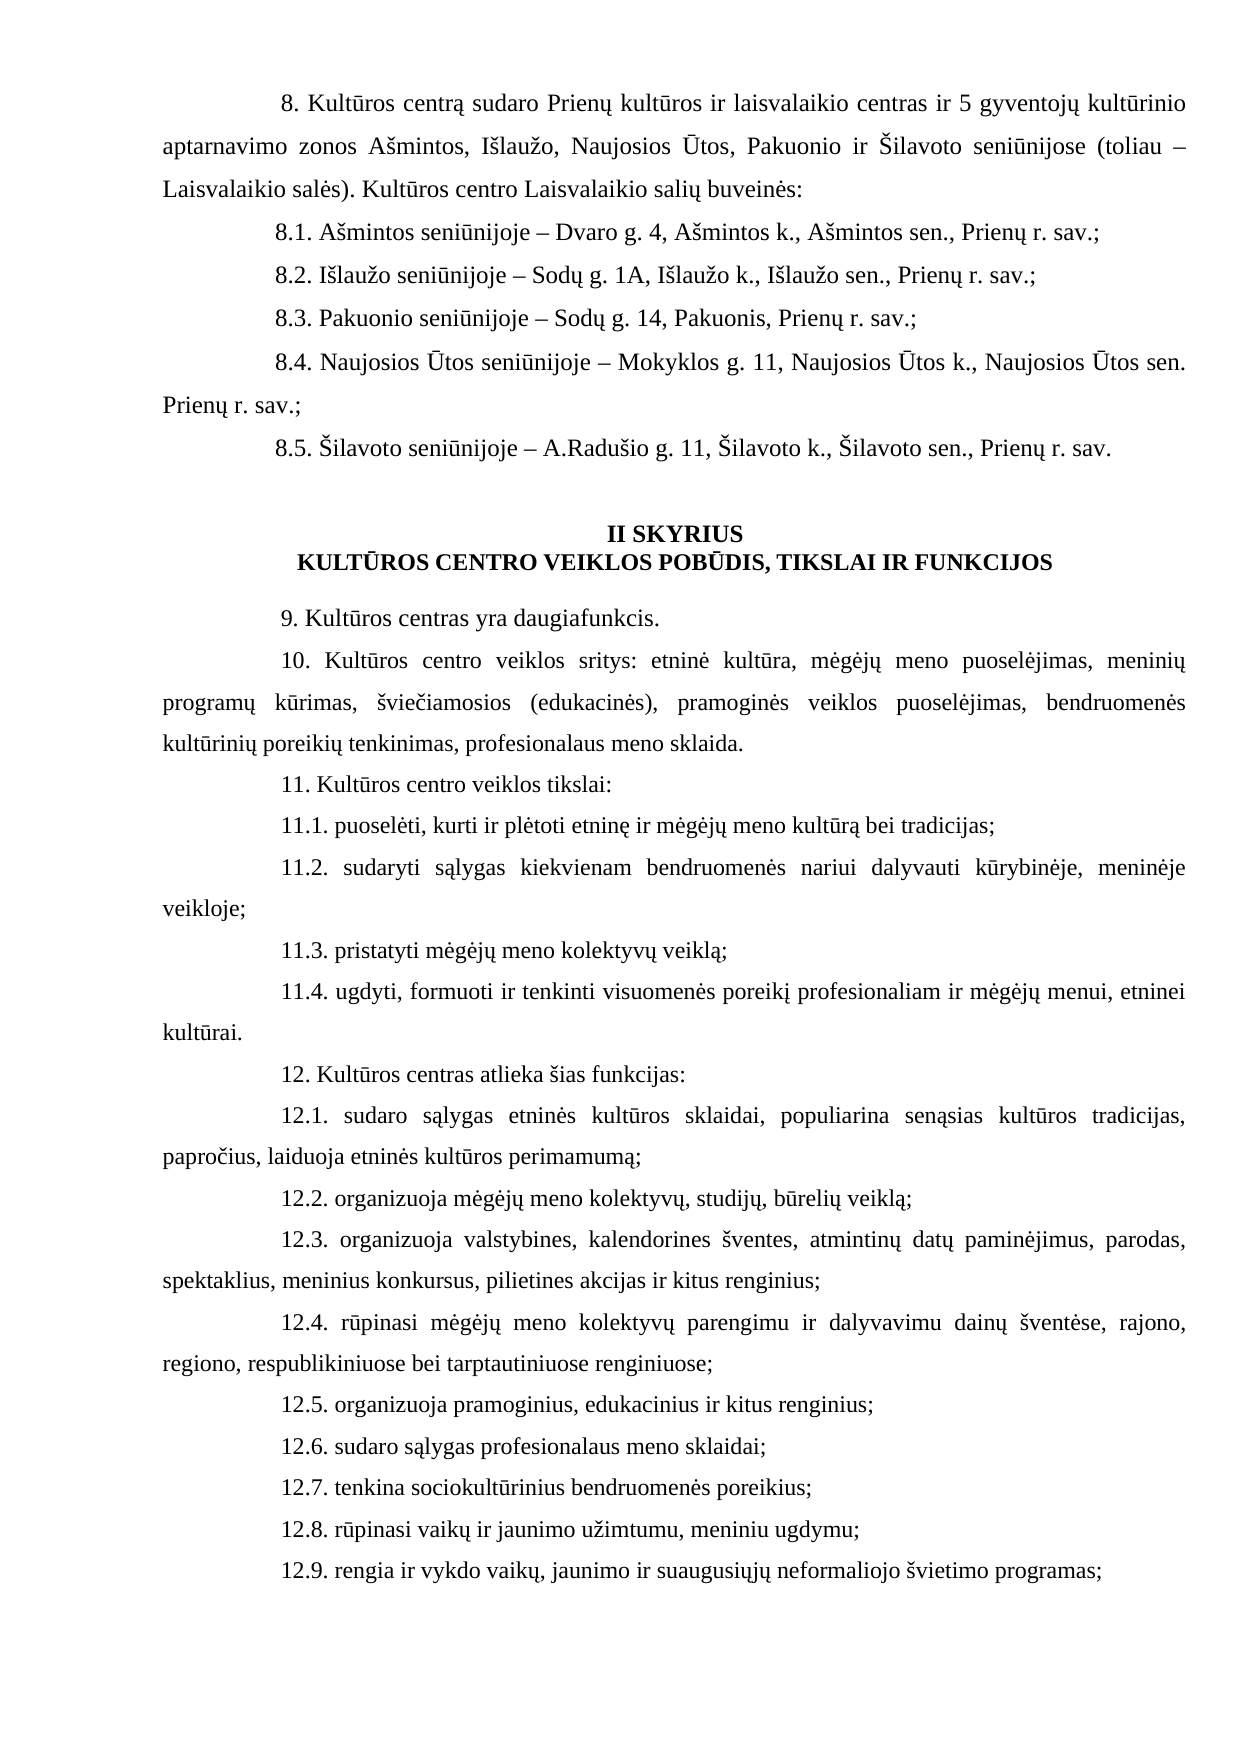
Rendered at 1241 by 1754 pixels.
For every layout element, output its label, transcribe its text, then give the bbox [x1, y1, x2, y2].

text 12.2. organizuoja mėgėjų meno kolektyvų, studijų, būrelių veiklą; [162, 1184, 1187, 1211]
text 8.5. Šilavoto seniūnijoje – A.Radušio g. 11, Šilavoto k., Šilavoto sen., Prienų r. sav. [162, 433, 1187, 462]
text 12. Kultūros centras atlieka šias funkcijas: [162, 1060, 1187, 1087]
text 11.2. sudaryti sąlygas kiekvienam bendruomenės nariui dalyvauti kūrybinėje, meninėje veikloje; [162, 853, 1187, 922]
text 11.1. puoselėti, kurti ir plėtoti etninę ir mėgėjų meno kultūrą bei tradicijas; [162, 812, 1187, 839]
text 12.3. organizuoja valstybines, kalendorines šventes, atmintinų datų paminėjimus, parodas, spektaklius, meninius konkursus, pilietines akcijas ir kitus renginius; [162, 1225, 1187, 1294]
text 12.1. sudaro sąlygas etninės kultūros sklaidai, populiarina senąsias kultūros tradicijas, papročius, laiduoja etninės kultūros perimamumą; [162, 1101, 1187, 1170]
text 8.1. Ašmintos seniūnijoje – Dvaro g. 4, Ašmintos k., Ašmintos sen., Prienų r. sav.; [162, 217, 1187, 246]
text 11. Kultūros centro veiklos tikslai: [162, 770, 1187, 798]
text KULTŪROS CENTRO VEIKLOS POBŪDIS, TIKSLAI IR FUNKCIJOS [162, 548, 1187, 575]
text 12.5. organizuoja pramoginius, edukacinius ir kitus renginius; [162, 1391, 1187, 1418]
text 9. Kultūros centras yra daugiafunkcis. [162, 603, 1187, 632]
text 12.4. rūpinasi mėgėjų meno kolektyvų parengimu ir dalyvavimu dainų šventėse, rajono, regiono, respublikiniuose bei tarptautiniuose renginiuose; [162, 1308, 1187, 1377]
text 8. Kultūros centrą sudaro Prienų kultūros ir laisvalaikio centras ir 5 gyventojų kultūrinio aptarnavimo zonos Ašmintos, Išlaužo, Naujosios Ūtos, Pakuonio ir Šilavoto seniūnijose (toliau – Laisvalaikio salės). Kultūros centro Laisvalaikio salių buveinės: [162, 88, 1187, 203]
text 12.6. sudaro sąlygas profesionalaus meno sklaidai; [162, 1432, 1187, 1459]
text 11.4. ugdyti, formuoti ir tenkinti visuomenės poreikį profesionaliam ir mėgėjų menui, etninei kultūrai. [162, 977, 1187, 1046]
text 12.9. rengia ir vykdo vaikų, jaunimo ir suaugusiųjų neformaliojo švietimo programas; [162, 1556, 1187, 1583]
text II SKYRIUS [162, 519, 1187, 548]
text 8.3. Pakuonio seniūnijoje – Sodų g. 14, Pakuonis, Prienų r. sav.; [162, 303, 1187, 332]
text 10. Kultūros centro veiklos sritys: etninė kultūra, mėgėjų meno puoselėjimas, meninių programų kūrimas, šviečiamosios (edukacinės), pramoginės veiklos puoselėjimas, bendruomenės kultūrinių poreikių tenkinimas, profesionalaus meno sklaida. [162, 646, 1187, 756]
text 8.4. Naujosios Ūtos seniūnijoje – Mokyklos g. 11, Naujosios Ūtos k., Naujosios Ūtos sen. Prienų r. sav.; [162, 347, 1187, 418]
text 12.7. tenkina sociokultūrinius bendruomenės poreikius; [162, 1473, 1187, 1501]
text 12.8. rūpinasi vaikų ir jaunimo užimtumu, meniniu ugdymu; [162, 1514, 1187, 1542]
text 8.2. Išlaužo seniūnijoje – Sodų g. 1A, Išlaužo k., Išlaužo sen., Prienų r. sav.; [162, 260, 1187, 289]
text 11.3. pristatyti mėgėjų meno kolektyvų veiklą; [162, 936, 1187, 963]
